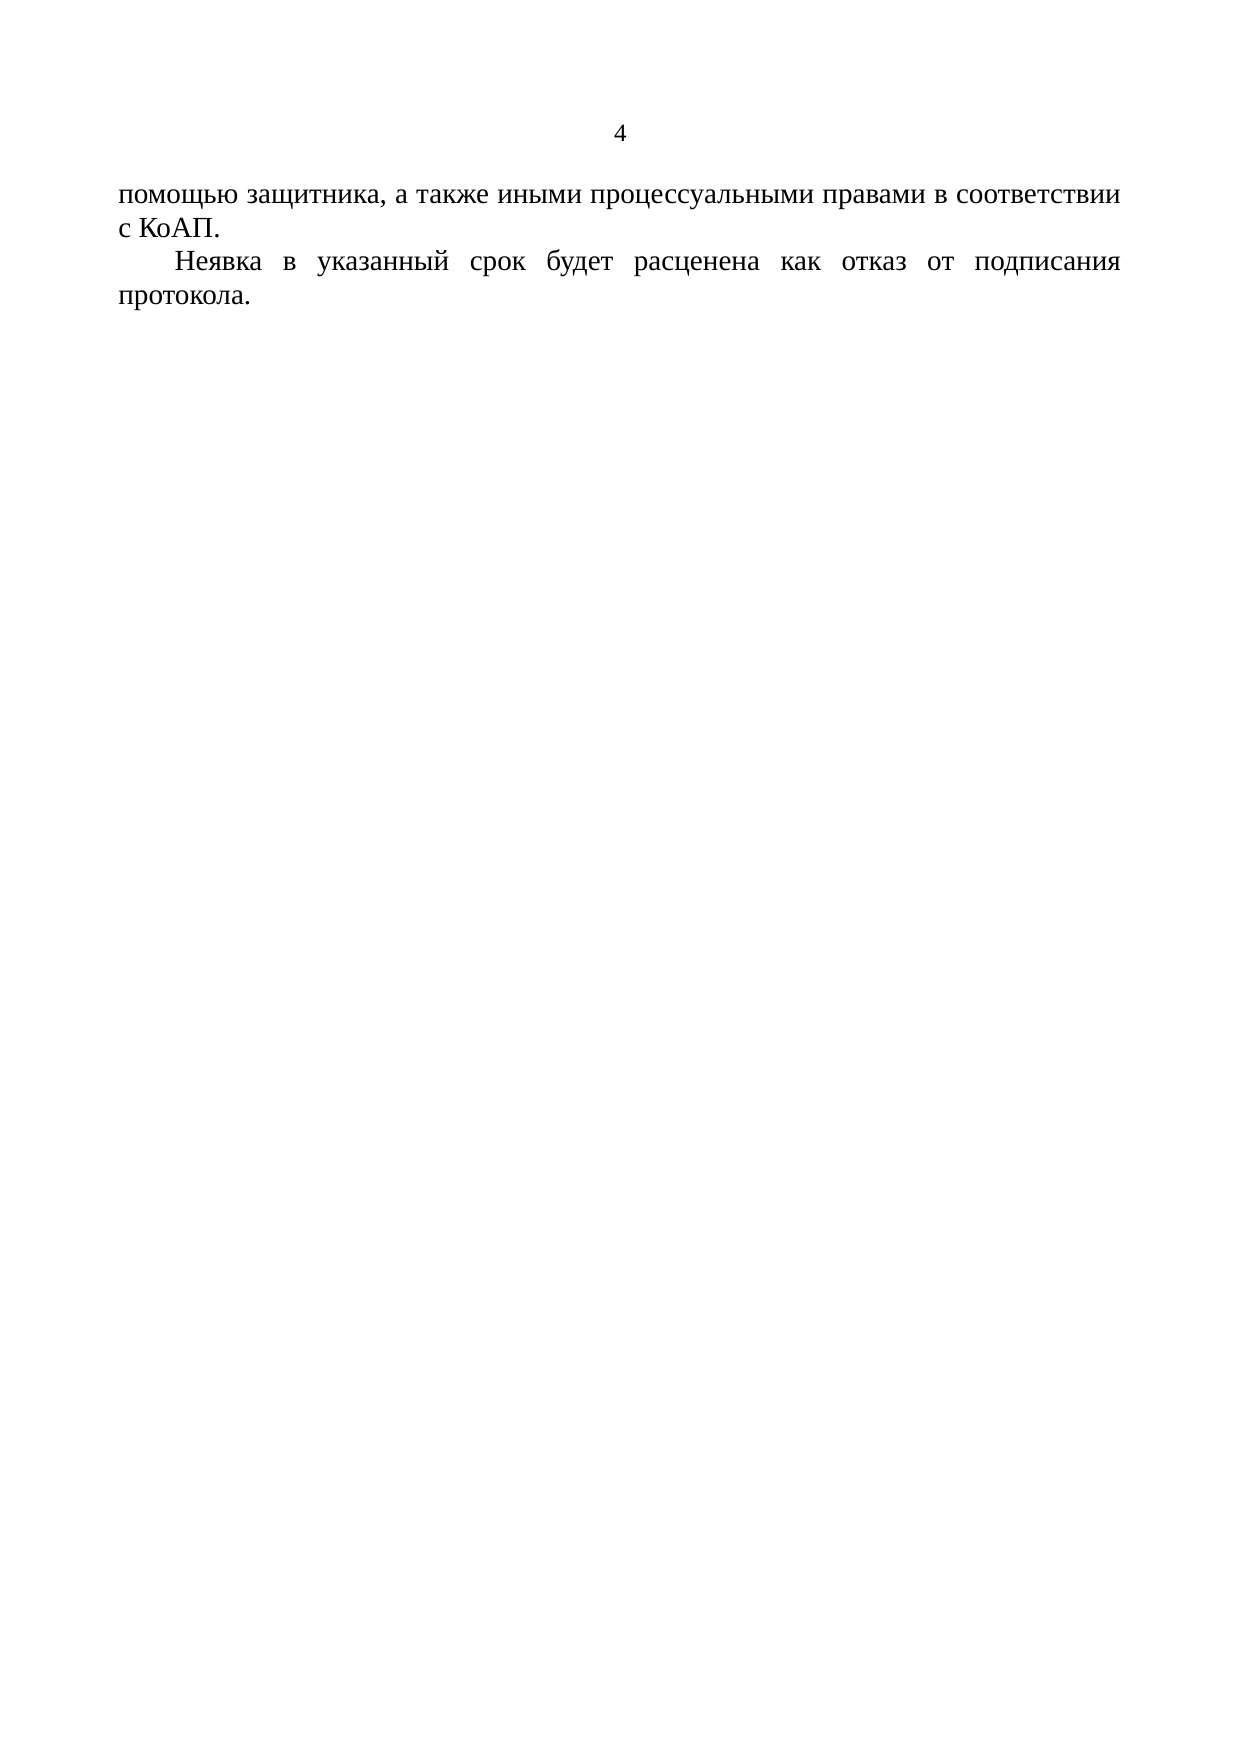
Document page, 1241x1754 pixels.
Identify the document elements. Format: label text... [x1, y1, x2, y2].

text Неявка в указанный срок будет расценена как отказ от подписания протокола. [118, 243, 1122, 311]
text помощью защитника, а также иными процессуальными правами в соответствии с КоАП. [118, 176, 1122, 243]
